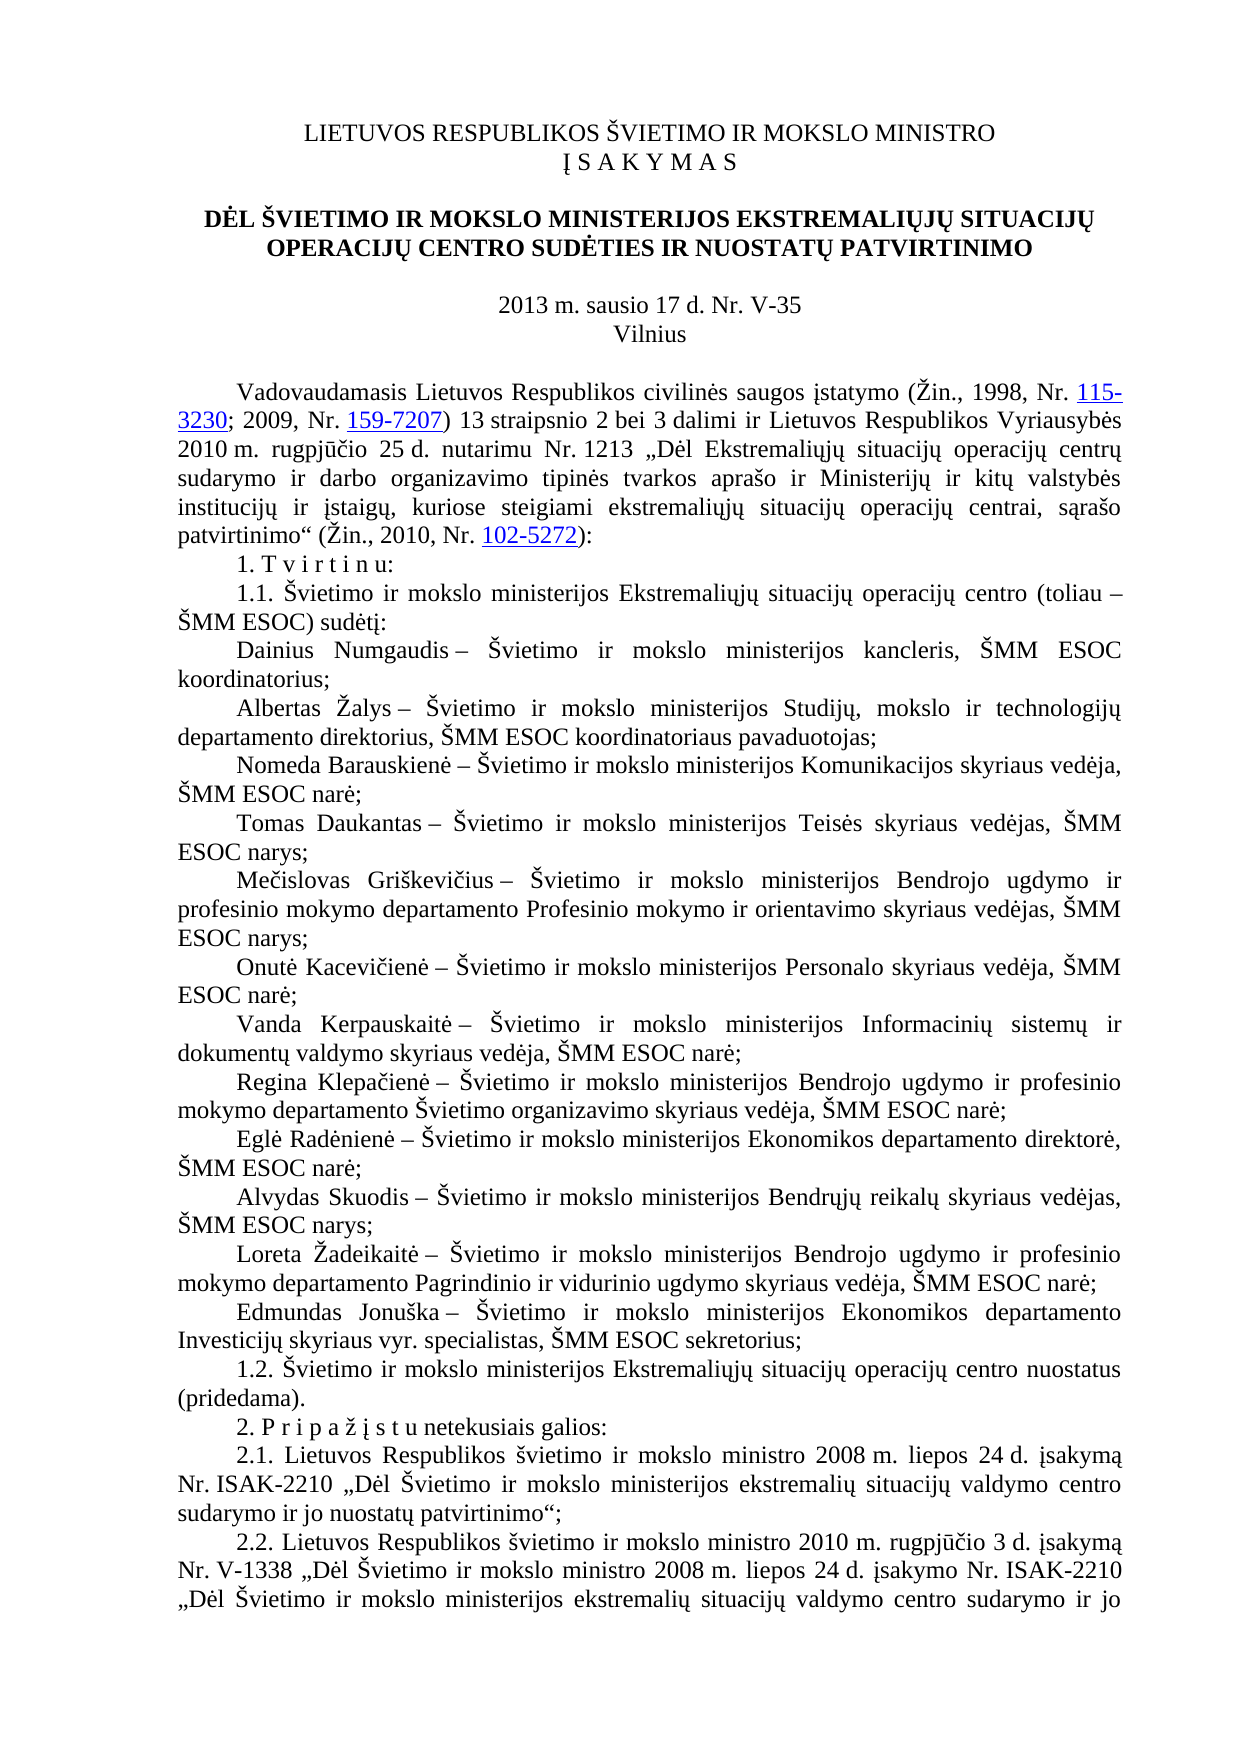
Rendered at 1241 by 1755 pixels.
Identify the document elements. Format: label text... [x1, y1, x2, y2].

text 1. T v i r t i n u: [177, 549, 1122, 578]
text Tomas Daukantas – Švietimo ir mokslo ministerijos Teisės skyriaus vedėjas, ŠMM ESOC narys; [177, 808, 1122, 866]
text Vadovaudamasis Lietuvos Respublikos civilinės saugos įstatymo (Žin., 1998, Nr. 115-3230; 2009, Nr. 159-7207) 13 straipsnio 2 bei 3 dalimi ir Lietuvos Respublikos Vyriausybės 2010 m. rugpjūčio 25 d. nutarimu Nr. 1213 „Dėl Ekstremaliųjų situacijų operacijų centrų sudarymo ir darbo organizavimo tipinės tvarkos aprašo ir Ministerijų ir kitų valstybės institucijų ir įstaigų, kuriose steigiami ekstremaliųjų situacijų operacijų centrai, sąrašo patvirtinimo“ (Žin., 2010, Nr. 102-5272): [177, 377, 1122, 549]
text Albertas Žalys – Švietimo ir mokslo ministerijos Studijų, mokslo ir technologijų departamento direktorius, ŠMM ESOC koordinatoriaus pavaduotojas; [177, 693, 1122, 751]
text Vanda Kerpauskaitė – Švietimo ir mokslo ministerijos Informacinių sistemų ir dokumentų valdymo skyriaus vedėja, ŠMM ESOC narė; [177, 1009, 1122, 1067]
text Onutė Kacevičienė – Švietimo ir mokslo ministerijos Personalo skyriaus vedėja, ŠMM ESOC narė; [177, 952, 1122, 1009]
text LIETUVOS RESPUBLIKOS ŠVIETIMO IR MOKSLO MINISTRO [177, 118, 1122, 147]
text 1.2. Švietimo ir mokslo ministerijos Ekstremaliųjų situacijų operacijų centro nuostatus (pridedama). [177, 1354, 1122, 1412]
text Nomeda Barauskienė – Švietimo ir mokslo ministerijos Komunikacijos skyriaus vedėja, ŠMM ESOC narė; [177, 751, 1122, 808]
text 2.1. Lietuvos Respublikos švietimo ir mokslo ministro 2008 m. liepos 24 d. įsakymą Nr. ISAK-2210 „Dėl Švietimo ir mokslo ministerijos ekstremalių situacijų valdymo centro sudarymo ir jo nuostatų patvirtinimo“; [177, 1441, 1122, 1527]
text 2.2. Lietuvos Respublikos švietimo ir mokslo ministro 2010 m. rugpjūčio 3 d. įsakymą Nr. V-1338 „Dėl Švietimo ir mokslo ministro 2008 m. liepos 24 d. įsakymo Nr. ISAK-2210 „Dėl Švietimo ir mokslo ministerijos ekstremalių situacijų valdymo centro sudarymo ir jo [177, 1527, 1122, 1613]
text Mečislovas Griškevičius – Švietimo ir mokslo ministerijos Bendrojo ugdymo ir profesinio mokymo departamento Profesinio mokymo ir orientavimo skyriaus vedėjas, ŠMM ESOC narys; [177, 866, 1122, 952]
text Vilnius [177, 319, 1122, 348]
text Edmundas Jonuška – Švietimo ir mokslo ministerijos Ekonomikos departamento Investicijų skyriaus vyr. specialistas, ŠMM ESOC sekretorius; [177, 1297, 1122, 1354]
text 2. P r i p a ž į s t u netekusiais galios: [177, 1412, 1122, 1441]
text 1.1. Švietimo ir mokslo ministerijos Ekstremaliųjų situacijų operacijų centro (toliau – ŠMM ESOC) sudėtį: [177, 578, 1122, 636]
text Regina Klepačienė – Švietimo ir mokslo ministerijos Bendrojo ugdymo ir profesinio mokymo departamento Švietimo organizavimo skyriaus vedėja, ŠMM ESOC narė; [177, 1067, 1122, 1124]
text Į S A K Y M A S [177, 147, 1122, 176]
text DĖL ŠVIETIMO IR MOKSLO MINISTERIJOS EKSTREMALIŲJŲ SITUACIJŲ OPERACIJŲ CENTRO SUDĖTIES IR NUOSTATŲ PATVIRTINIMO [177, 204, 1122, 262]
text Loreta Žadeikaitė – Švietimo ir mokslo ministerijos Bendrojo ugdymo ir profesinio mokymo departamento Pagrindinio ir vidurinio ugdymo skyriaus vedėja, ŠMM ESOC narė; [177, 1239, 1122, 1297]
text Dainius Numgaudis – Švietimo ir mokslo ministerijos kancleris, ŠMM ESOC koordinatorius; [177, 636, 1122, 693]
text 2013 m. sausio 17 d. Nr. V-35 [177, 291, 1122, 319]
text Eglė Radėnienė – Švietimo ir mokslo ministerijos Ekonomikos departamento direktorė, ŠMM ESOC narė; [177, 1124, 1122, 1182]
text Alvydas Skuodis – Švietimo ir mokslo ministerijos Bendrųjų reikalų skyriaus vedėjas, ŠMM ESOC narys; [177, 1182, 1122, 1239]
